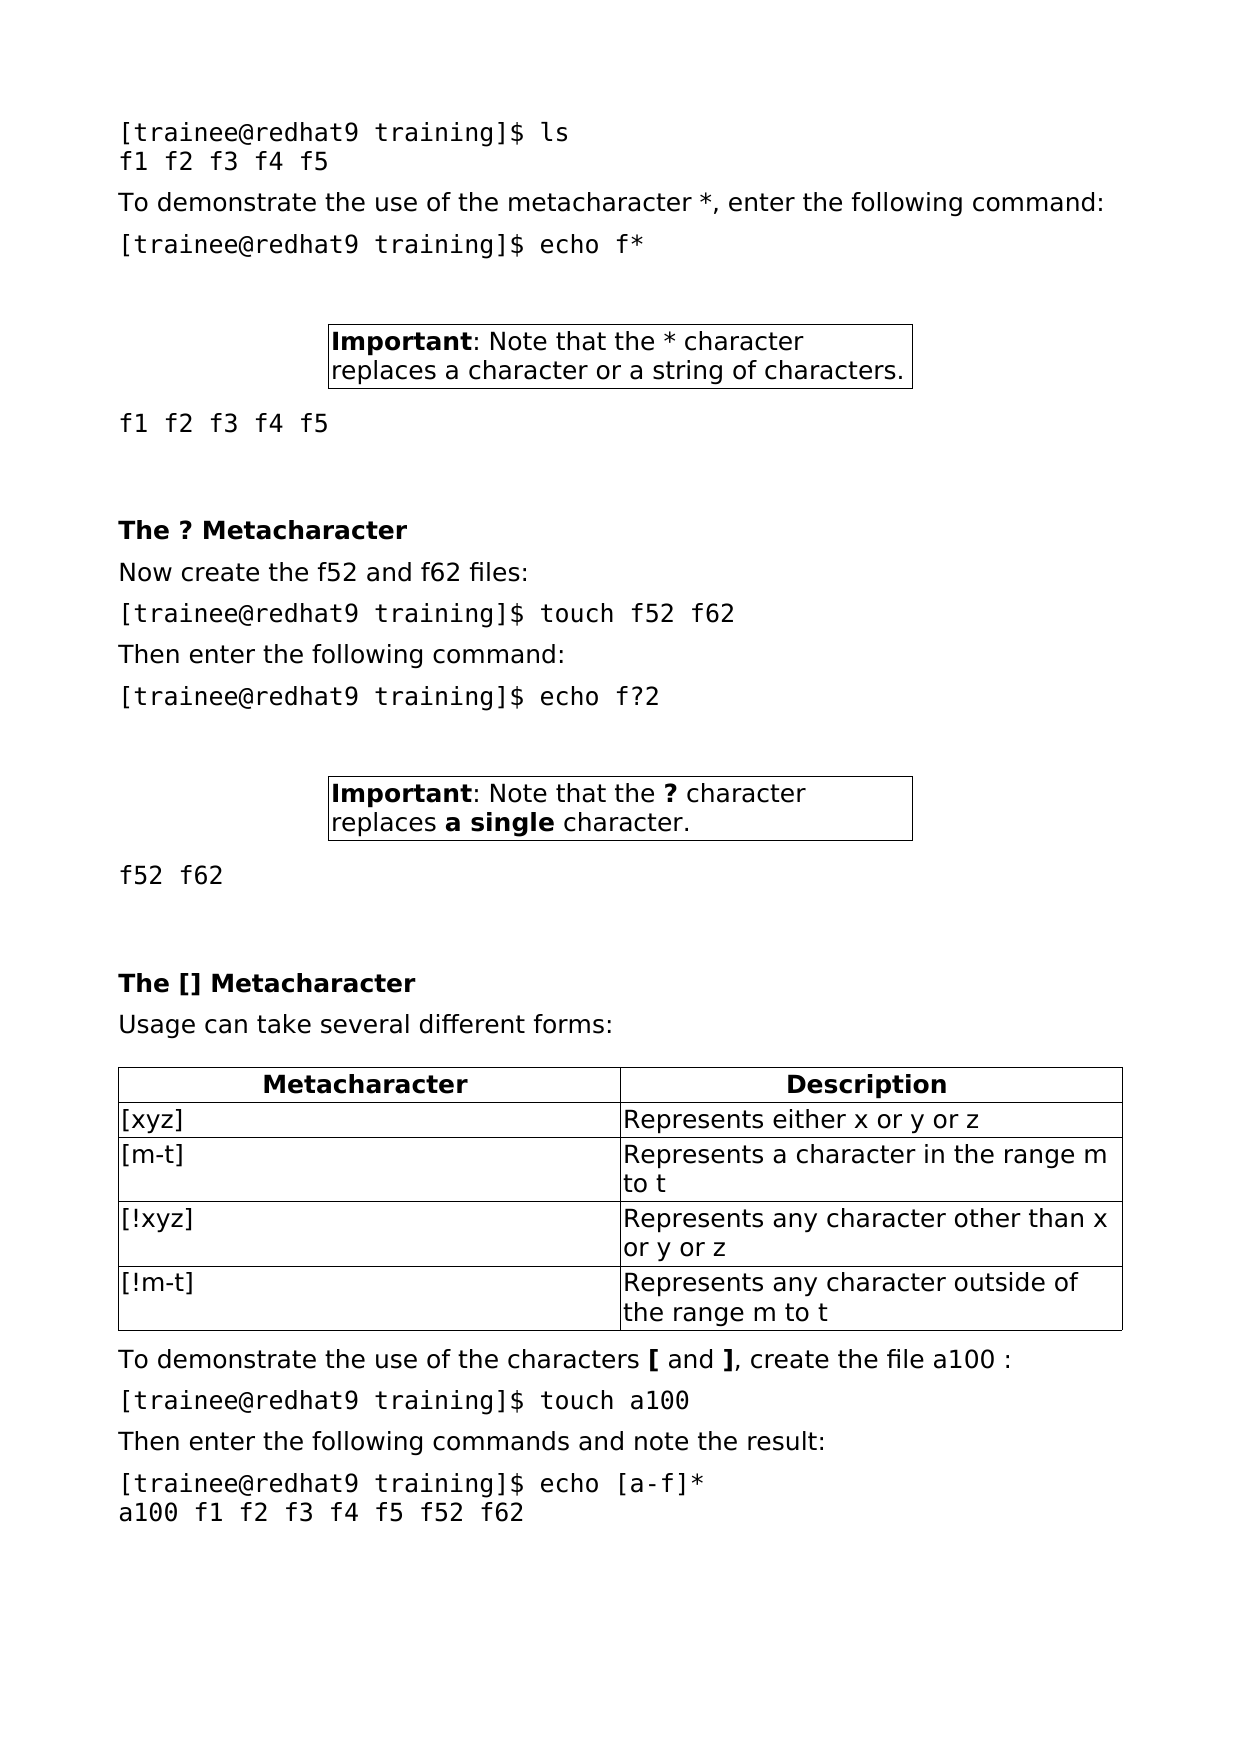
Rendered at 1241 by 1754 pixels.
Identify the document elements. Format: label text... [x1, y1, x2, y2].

text [trainee@redhat9 training]$ echo f?2 f52 f62 [118, 682, 1122, 890]
table_cell Represents any character other than x or y or z [621, 1202, 1122, 1266]
subtitle The [] Metacharacter [118, 969, 1122, 998]
table_cell Represents any character outside of the range m to t [621, 1267, 1122, 1330]
table_cell [!m-t] [119, 1267, 620, 1330]
subtitle The ? Metacharacter [118, 516, 1122, 546]
text [trainee@redhat9 training]$ ls f1 f2 f3 f4 f5 [118, 118, 1122, 176]
table_cell [xyz] [119, 1103, 620, 1137]
text To demonstrate the use of the characters [ and ], create the file a100 : [118, 1345, 1122, 1374]
table_header Metacharacter [119, 1068, 620, 1102]
text [trainee@redhat9 training]$ touch f52 f62 [118, 600, 1122, 629]
text [trainee@redhat9 training]$ echo f* f1 f2 f3 f4 f5 [118, 230, 1122, 438]
table_cell Represents a character in the range m to t [621, 1138, 1122, 1201]
table_cell Represents either x or y or z [621, 1103, 1122, 1137]
text [trainee@redhat9 training]$ touch a100 [118, 1386, 1122, 1416]
table_cell [m-t] [119, 1138, 620, 1201]
text [trainee@redhat9 training]$ echo [a-f]* a100 f1 f2 f3 f4 f5 f52 f62 [118, 1469, 1122, 1527]
text Then enter the following commands and note the result: [118, 1427, 1122, 1457]
text Now create the f52 and f62 files: [118, 558, 1122, 587]
text To demonstrate the use of the metacharacter *, enter the following command: [118, 188, 1122, 217]
table_header Important: Note that the ? character replaces a single character. [329, 777, 912, 840]
text Then enter the following command: [118, 641, 1122, 670]
text Usage can take several different forms: [118, 1010, 1122, 1039]
table_header Important: Note that the * character replaces a character or a string of characters. [329, 325, 912, 388]
table_cell [!xyz] [119, 1202, 620, 1266]
table_header Description [621, 1068, 1122, 1102]
